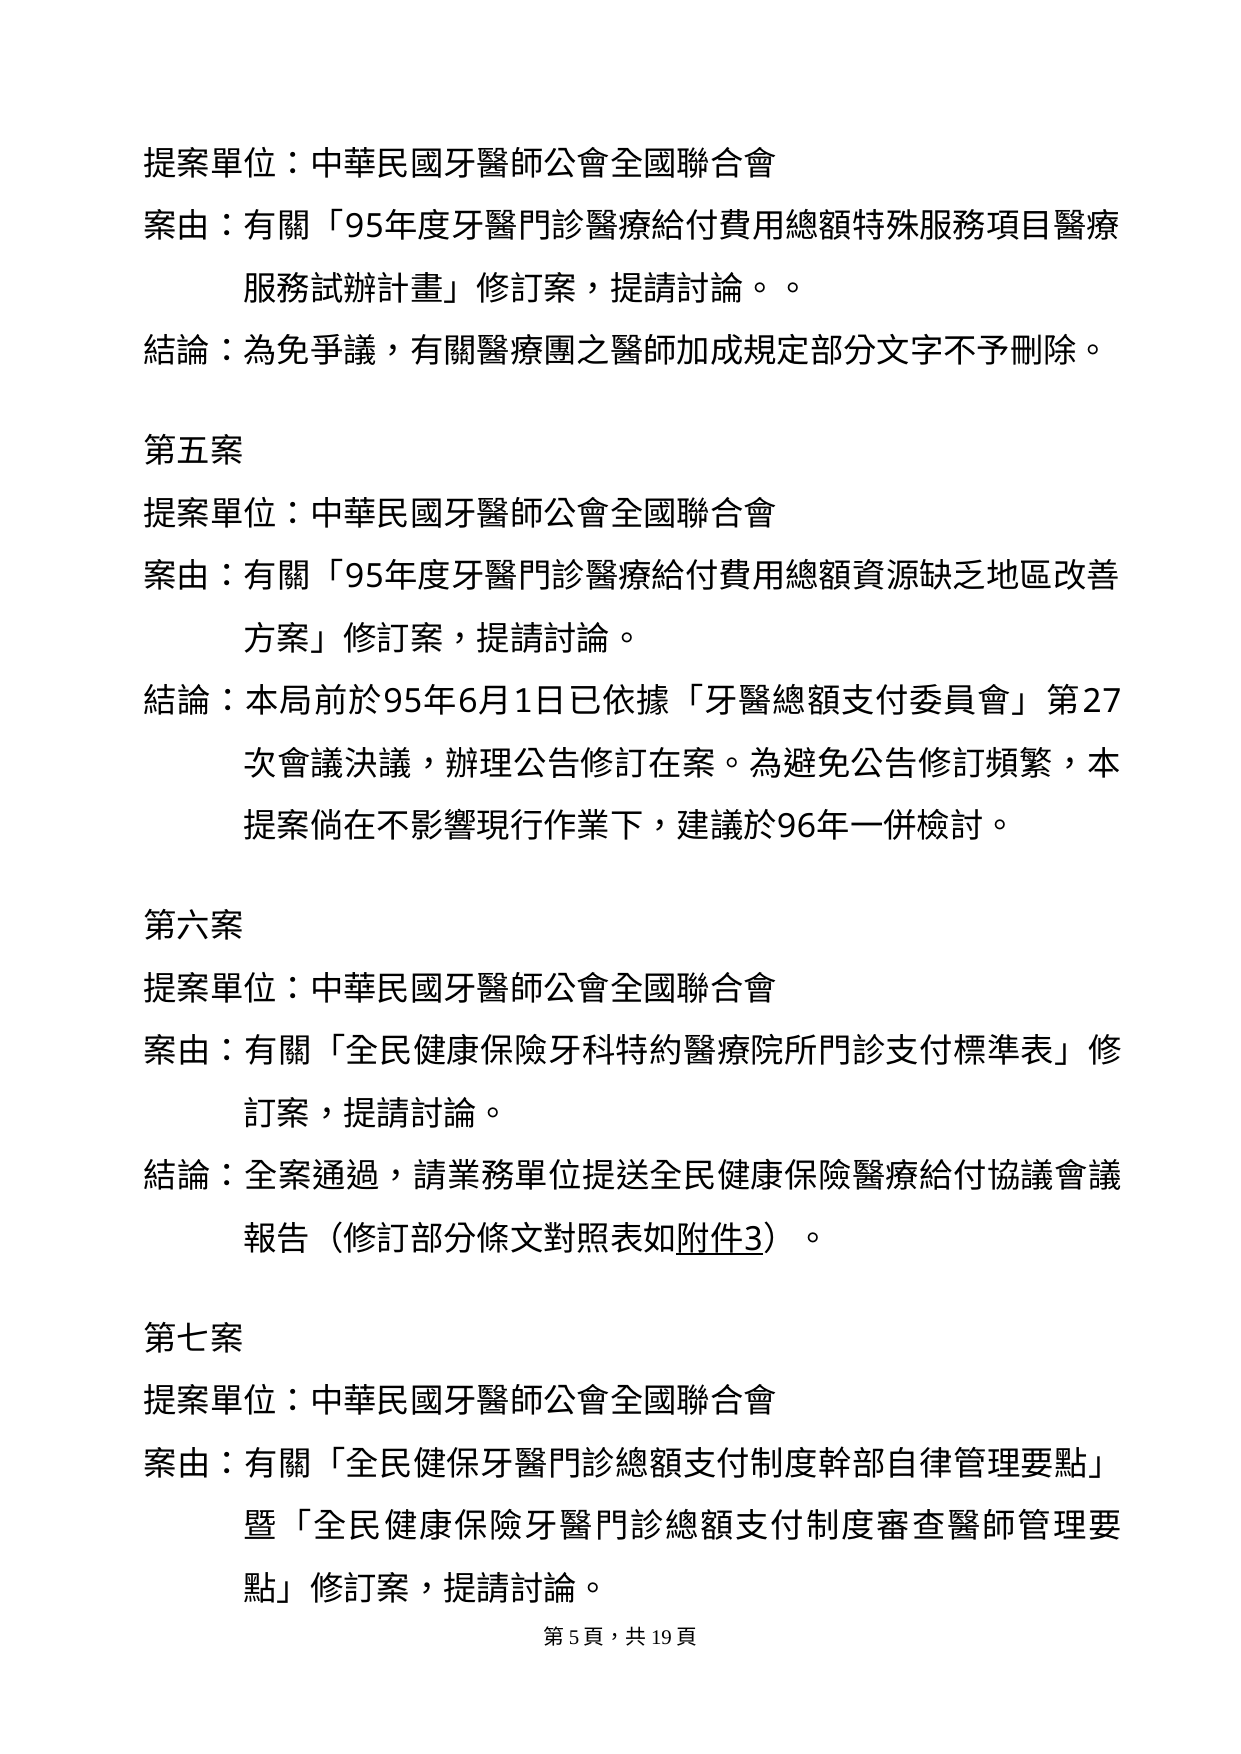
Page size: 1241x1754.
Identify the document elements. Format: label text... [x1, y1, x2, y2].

text 結論：為免爭議，有關醫療團之醫師加成規定部分文字不予刪除。 [143, 307, 1122, 369]
text 案由：有關「95年度牙醫門診醫療給付費用總額特殊服務項目醫療服務試辦計畫」修訂案，提請討論。。 [143, 182, 1122, 307]
text 提案單位：中華民國牙醫師公會全國聯合會 [143, 119, 1122, 182]
text 案由：有關「全民健康保險牙科特約醫療院所門診支付標準表」修訂案，提請討論。 [143, 1007, 1122, 1132]
text 結論：本局前於95年6月1日已依據「牙醫總額支付委員會」第27次會議決議，辦理公告修訂在案。為避免公告修訂頻繁，本提案倘在不影響現行作業下，建議於96年一併檢討。 [143, 657, 1122, 844]
text 提案單位：中華民國牙醫師公會全國聯合會 [143, 1357, 1122, 1419]
text 第六案 [143, 882, 1122, 944]
text 案由：有關「全民健保牙醫門診總額支付制度幹部自律管理要點」暨「全民健康保險牙醫門診總額支付制度審查醫師管理要點」修訂案，提請討論。 [143, 1419, 1122, 1607]
text 第七案 [143, 1294, 1122, 1357]
text 第五案 [143, 407, 1122, 469]
text 結論：全案通過，請業務單位提送全民健康保險醫療給付協議會議報告（修訂部分條文對照表如附件3）。 [143, 1132, 1122, 1257]
text 提案單位：中華民國牙醫師公會全國聯合會 [143, 944, 1122, 1007]
text 案由：有關「95年度牙醫門診醫療給付費用總額資源缺乏地區改善方案」修訂案，提請討論。 [143, 532, 1122, 657]
text 提案單位：中華民國牙醫師公會全國聯合會 [143, 469, 1122, 532]
